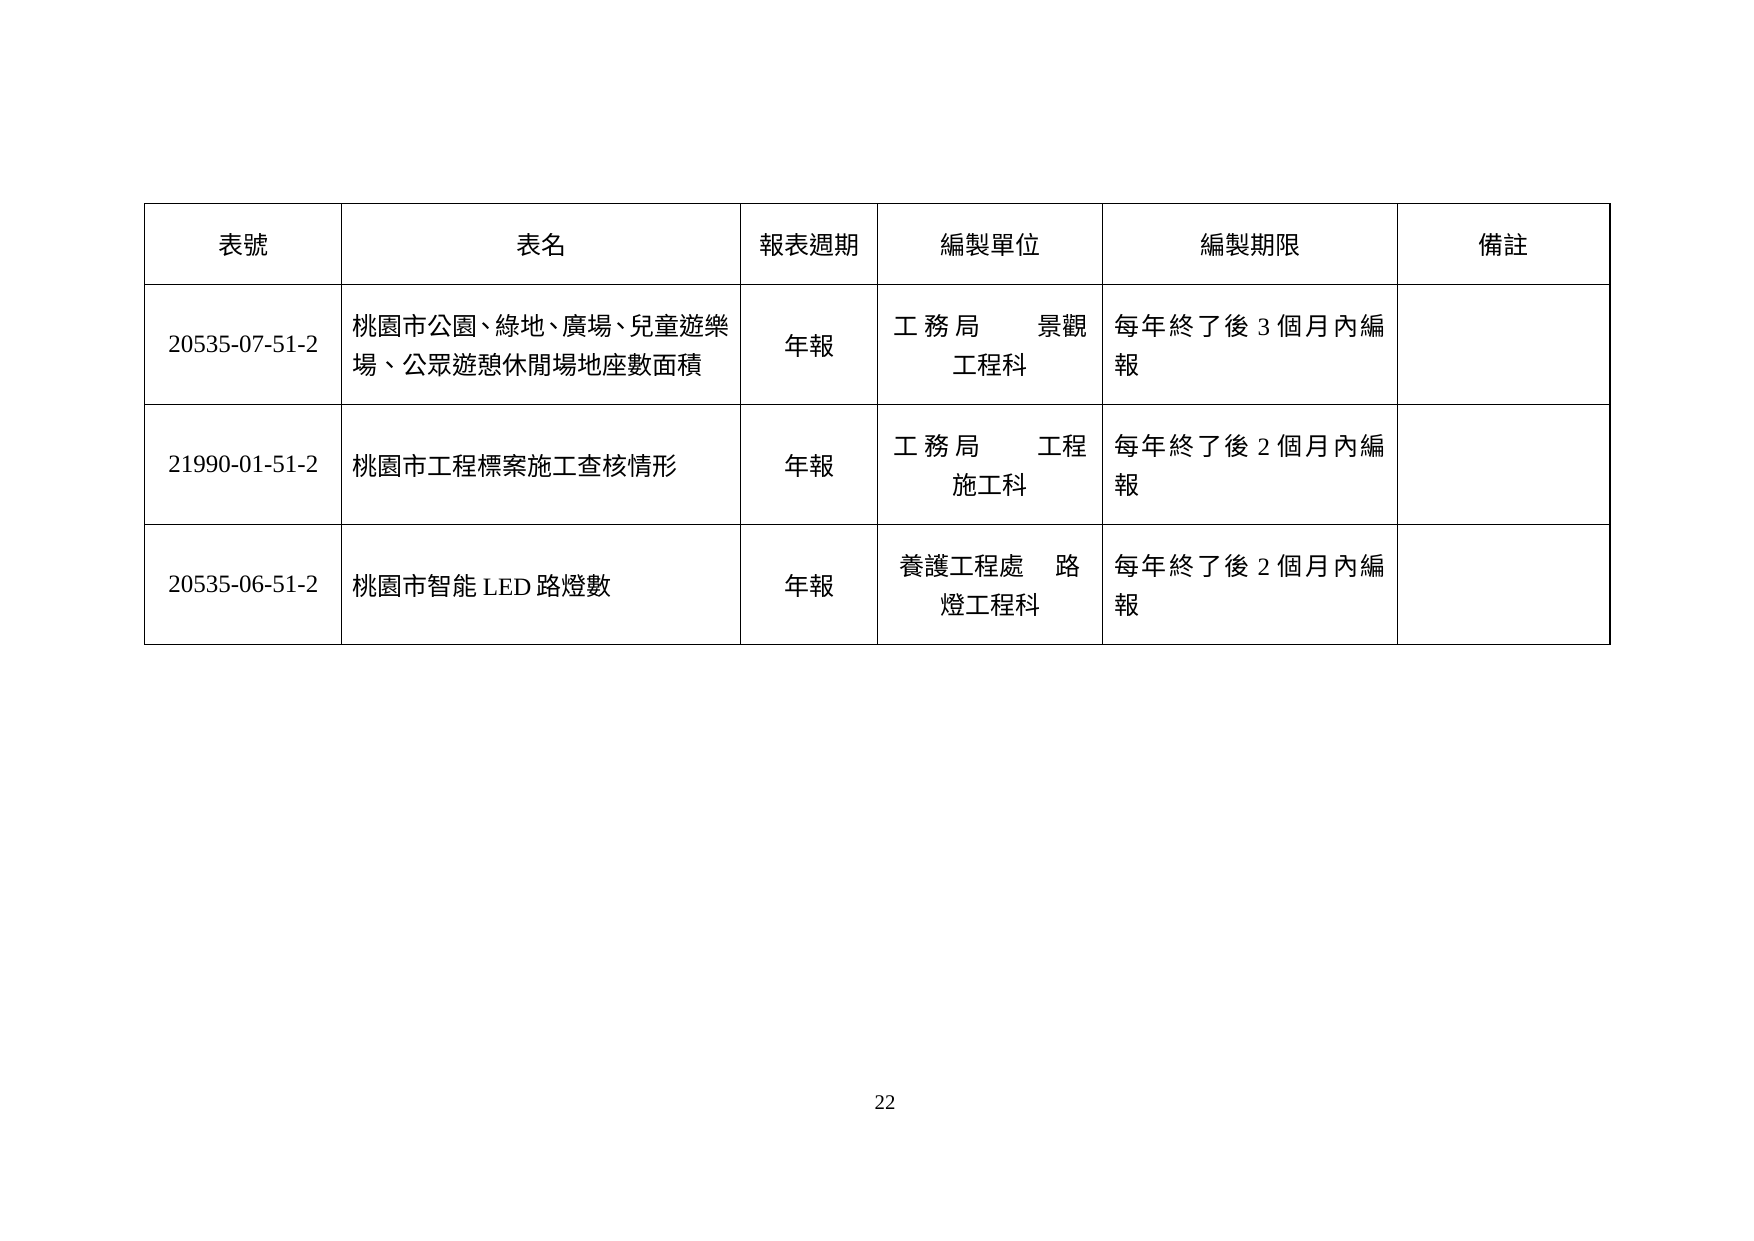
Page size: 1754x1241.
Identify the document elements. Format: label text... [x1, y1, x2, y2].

table_cell 20535-06-51-2 [145, 525, 341, 644]
table_cell 每年終了後2個月內編報 [1103, 405, 1397, 524]
table_cell 桃園市工程標案施工查核情形 [342, 405, 740, 524]
table_cell 工 務 局 工程施工科 [878, 405, 1102, 524]
table_cell 每年終了後2個月內編報 [1103, 525, 1397, 644]
table_header 報表週期 [741, 204, 877, 284]
table_cell [1398, 405, 1609, 524]
table_cell [1398, 285, 1609, 404]
table_cell 養護工程處 路燈工程科 [878, 525, 1102, 644]
table_cell 桃園市公園、綠地、廣場、兒童遊樂場、公眾遊憩休閒場地座數面積 [342, 285, 740, 404]
table_cell 20535-07-51-2 [145, 285, 341, 404]
table_cell 工 務 局 景觀工程科 [878, 285, 1102, 404]
table_cell 年報 [741, 525, 877, 644]
table_header 編製期限 [1103, 204, 1397, 284]
table_cell 每年終了後3個月內編報 [1103, 285, 1397, 404]
table_header 表號 [145, 204, 341, 284]
table_header 備註 [1398, 204, 1609, 284]
table_header 編製單位 [878, 204, 1102, 284]
table_cell [1398, 525, 1609, 644]
table_cell 年報 [741, 285, 877, 404]
table_cell 年報 [741, 405, 877, 524]
table_cell 21990-01-51-2 [145, 405, 341, 524]
table_header 表名 [342, 204, 740, 284]
table_cell 桃園市智能LED路燈數 [342, 525, 740, 644]
